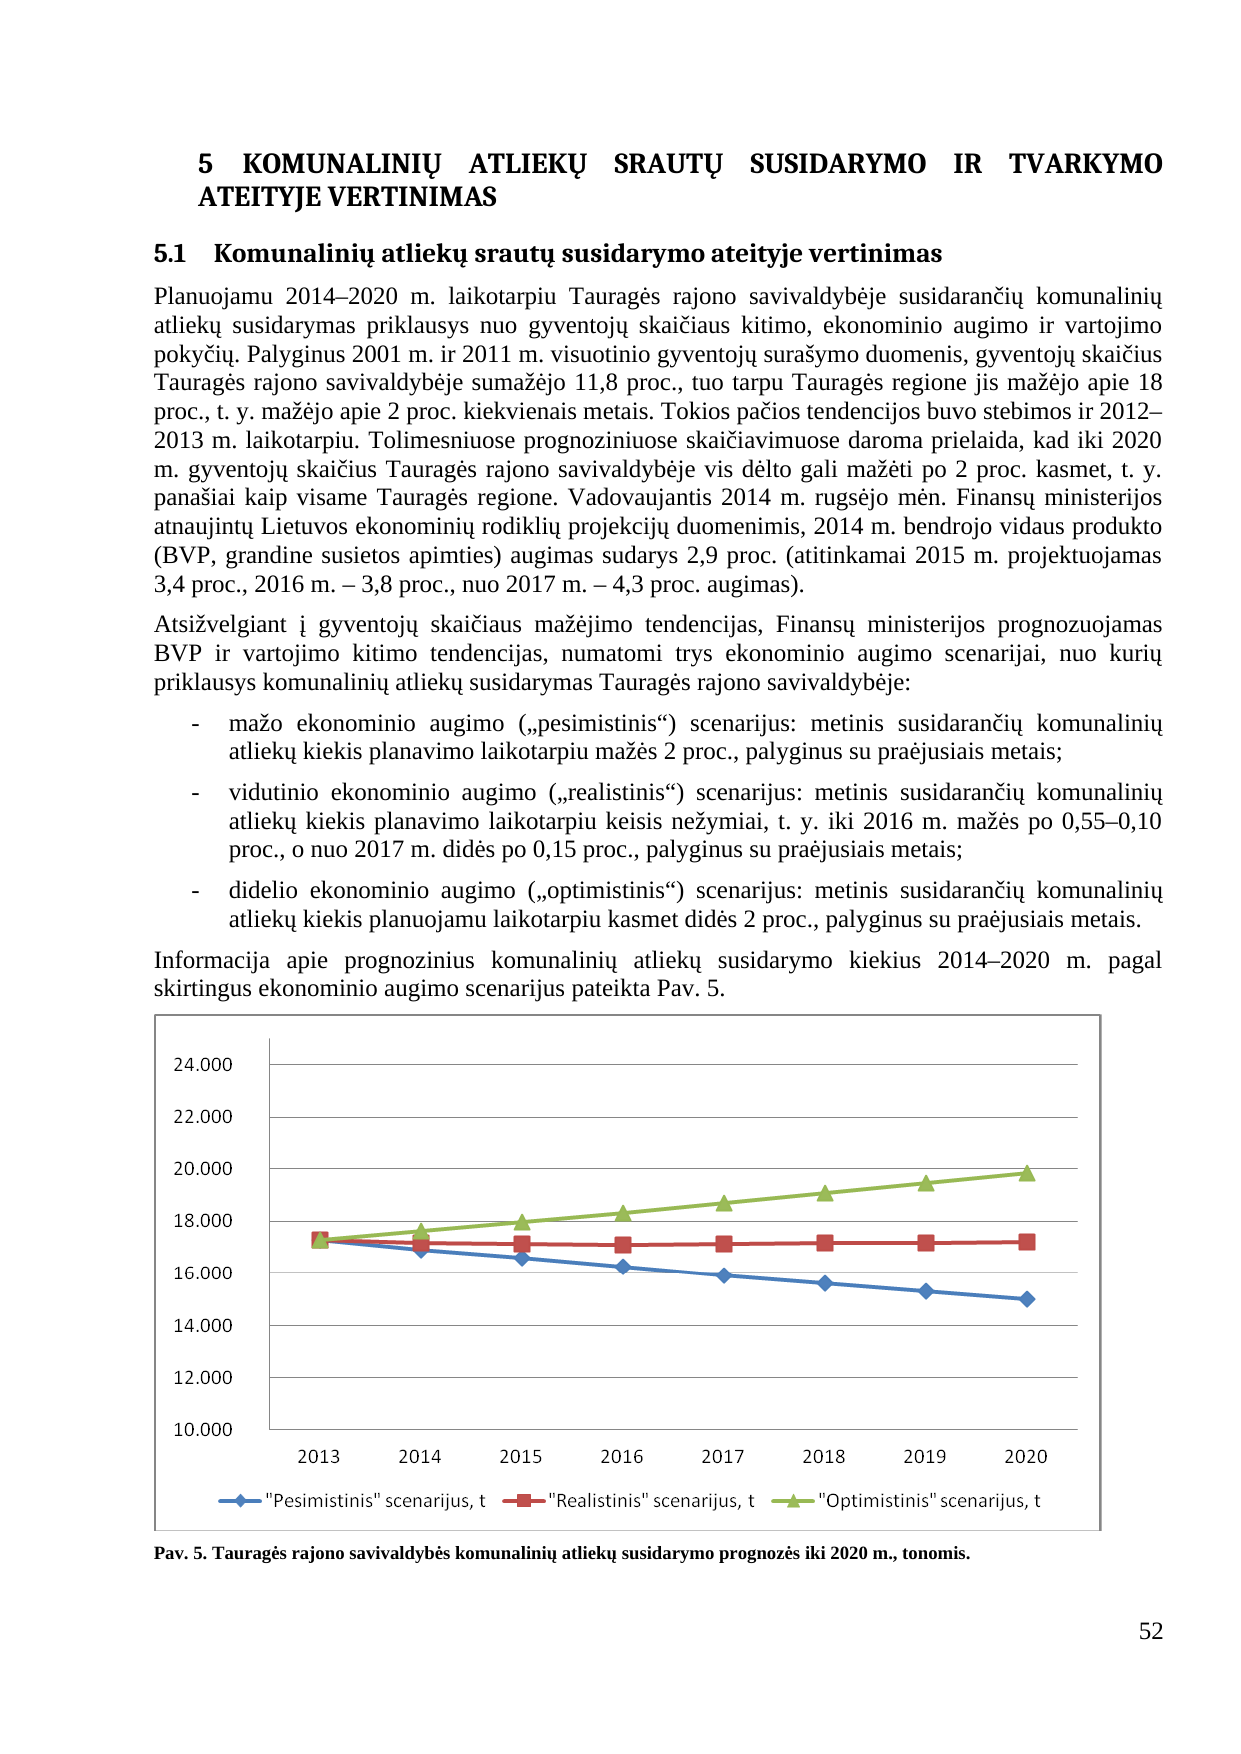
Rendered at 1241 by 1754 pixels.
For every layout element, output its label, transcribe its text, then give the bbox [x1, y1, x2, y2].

text - mažo ekonominio augimo („pesimistinis“) scenarijus: metinis susidarančių komunalinių atliekų kiekis planavimo laikotarpiu mažės 2 proc., palyginus su praėjusiais metais; [191, 708, 1163, 765]
text - vidutinio ekonominio augimo („realistinis“) scenarijus: metinis susidarančių komunalinių atliekų kiekis planavimo laikotarpiu keisis nežymiai, t. y. iki 2016 m. mažės po 0,55–0,10 proc., o nuo 2017 m. didės po 0,15 proc., palyginus su praėjusiais metais; [191, 777, 1163, 863]
text Planuojamu 2014–2020 m. laikotarpiu Tauragės rajono savivaldybėje susidarančių komunalinių atliekų susidarymas priklausys nuo gyventojų skaičiaus kitimo, ekonominio augimo ir vartojimo pokyčių. Palyginus 2001 m. ir 2011 m. visuotinio gyventojų surašymo duomenis, gyventojų skaičius Tauragės rajono savivaldybėje sumažėjo 11,8 proc., tuo tarpu Tauragės regione jis mažėjo apie 18 proc., t. y. mažėjo apie 2 proc. kiekvienais metais. Tokios pačios tendencijos buvo stebimos ir 2012–2013 m. laikotarpiu. Tolimesniuose prognoziniuose skaičiavimuose daroma prielaida, kad iki 2020 m. gyventojų skaičius Tauragės rajono savivaldybėje vis dėlto gali mažėti po 2 proc. kasmet, t. y. panašiai kaip visame Tauragės regione. Vadovaujantis 2014 m. rugsėjo mėn. Finansų ministerijos atnaujintų Lietuvos ekonominių rodiklių projekcijų duomenimis, 2014 m. bendrojo vidaus produkto (BVP, grandine susietos apimties) augimas sudarys 2,9 proc. (atitinkamai 2015 m. projektuojamas 3,4 proc., 2016 m. – 3,8 proc., nuo 2017 m. – 4,3 proc. augimas). [153, 281, 1163, 597]
text - didelio ekonominio augimo („optimistinis“) scenarijus: metinis susidarančių komunalinių atliekų kiekis planuojamu laikotarpiu kasmet didės 2 proc., palyginus su praėjusiais metais. [191, 875, 1163, 933]
text Pav. 5. Tauragės rajono savivaldybės komunalinių atliekų susidarymo prognozės iki 2020 m., tonomis. [153, 1542, 1163, 1564]
text Atsižvelgiant į gyventojų skaičiaus mažėjimo tendencijas, Finansų ministerijos prognozuojamas BVP ir vartojimo kitimo tendencijas, numatomi trys ekonominio augimo scenarijai, nuo kurių priklausys komunalinių atliekų susidarymas Tauragės rajono savivaldybėje: [153, 609, 1163, 696]
text 5 KOMUNALINIŲ ATLIEKŲ SRAUTŲ SUSIDARYMO IR TVARKYMO ATEITYJE VERTINIMAS [198, 147, 1163, 214]
text 5.1 Komunalinių atliekų srautų susidarymo ateityje vertinimas [153, 238, 1163, 269]
text Informacija apie prognozinius komunalinių atliekų susidarymo kiekius 2014–2020 m. pagal skirtingus ekonominio augimo scenarijus pateikta Pav. 5. [153, 945, 1163, 1002]
